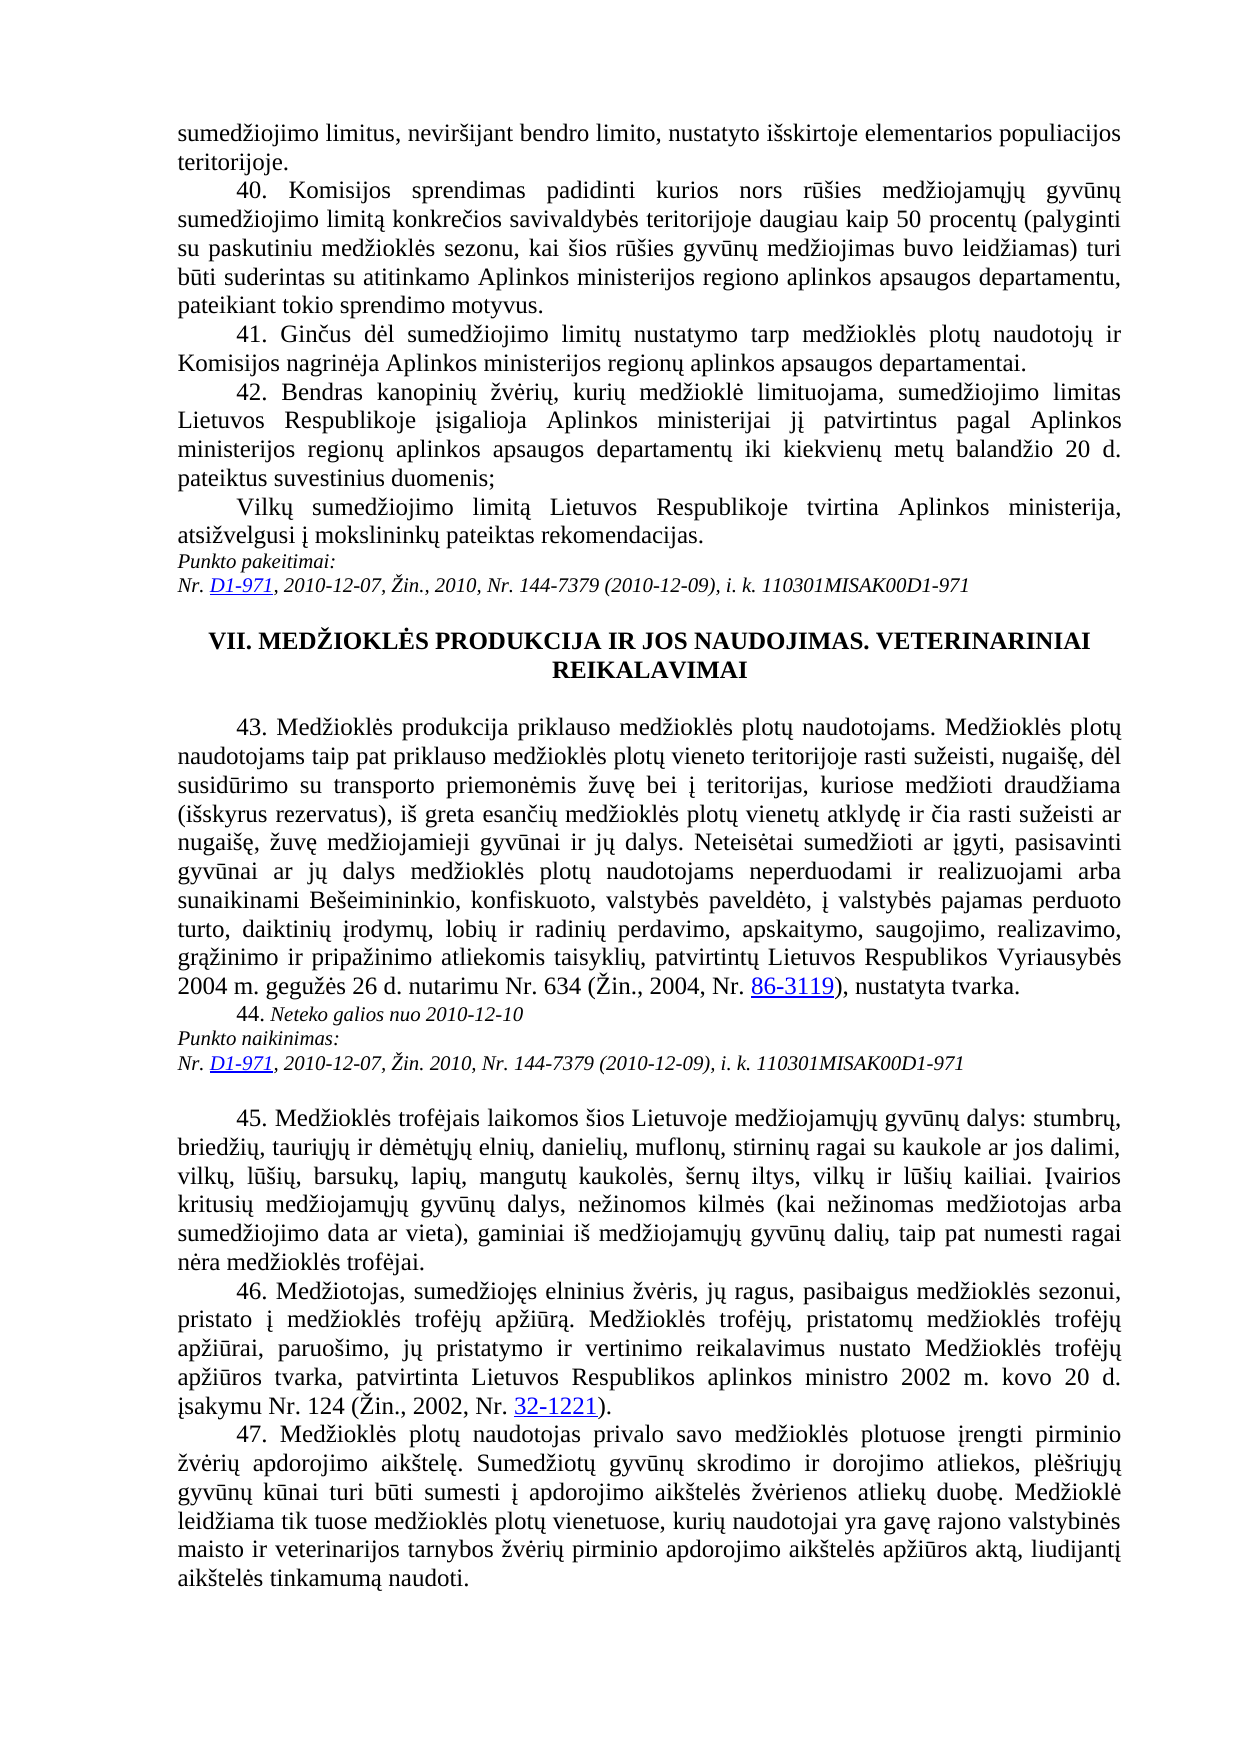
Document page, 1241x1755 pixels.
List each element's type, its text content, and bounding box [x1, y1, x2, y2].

text 40. Komisijos sprendimas padidinti kurios nors rūšies medžiojamųjų gyvūnų sumedžiojimo limitą konkrečios savivaldybės teritorijoje daugiau kaip 50 procentų (palyginti su paskutiniu medžioklės sezonu, kai šios rūšies gyvūnų medžiojimas buvo leidžiamas) turi būti suderintas su atitinkamo Aplinkos ministerijos regiono aplinkos apsaugos departamentu, pateikiant tokio sprendimo motyvus. [177, 176, 1122, 319]
text 43. Medžioklės produkcija priklauso medžioklės plotų naudotojams. Medžioklės plotų naudotojams taip pat priklauso medžioklės plotų vieneto teritorijoje rasti sužeisti, nugaišę, dėl susidūrimo su transporto priemonėmis žuvę bei į teritorijas, kuriose medžioti draudžiama (išskyrus rezervatus), iš greta esančių medžioklės plotų vienetų atklydę ir čia rasti sužeisti ar nugaišę, žuvę medžiojamieji gyvūnai ir jų dalys. Neteisėtai sumedžioti ar įgyti, pasisavinti gyvūnai ar jų dalys medžioklės plotų naudotojams neperduodami ir realizuojami arba sunaikinami Bešeimininkio, konfiskuoto, valstybės paveldėto, į valstybės pajamas perduoto turto, daiktinių įrodymų, lobių ir radinių perdavimo, apskaitymo, saugojimo, realizavimo, grąžinimo ir pripažinimo atliekomis taisyklių, patvirtintų Lietuvos Respublikos Vyriausybės 2004 m. gegužės 26 d. nutarimu Nr. 634 (Žin., 2004, Nr. 86-3119), nustatyta tvarka. [177, 712, 1122, 1000]
text Punkto naikinimas: [177, 1026, 1122, 1050]
text Nr. D1-971, 2010-12-07, Žin. 2010, Nr. 144-7379 (2010-12-09), i. k. 110301MISAK00D1-971 [177, 1050, 1122, 1074]
text Vilkų sumedžiojimo limitą Lietuvos Respublikoje tvirtina Aplinkos ministerija, atsižvelgusi į mokslininkų pateiktas rekomendacijas. [177, 492, 1122, 549]
text Nr. D1-971, 2010-12-07, Žin., 2010, Nr. 144-7379 (2010-12-09), i. k. 110301MISAK00D1-971 [177, 573, 1122, 597]
text Punkto pakeitimai: [177, 549, 1122, 573]
text VII. MEDŽIOKLĖS PRODUKCIJA IR JOS NAUDOJIMAS. VETERINARINIAI REIKALAVIMAI [177, 626, 1122, 684]
text 47. Medžioklės plotų naudotojas privalo savo medžioklės plotuose įrengti pirminio žvėrių apdorojimo aikštelę. Sumedžiotų gyvūnų skrodimo ir dorojimo atliekos, plėšriųjų gyvūnų kūnai turi būti sumesti į apdorojimo aikštelės žvėrienos atliekų duobę. Medžioklė leidžiama tik tuose medžioklės plotų vienetuose, kurių naudotojai yra gavę rajono valstybinės maisto ir veterinarijos tarnybos žvėrių pirminio apdorojimo aikštelės apžiūros aktą, liudijantį aikštelės tinkamumą naudoti. [177, 1419, 1122, 1592]
text 45. Medžioklės trofėjais laikomos šios Lietuvoje medžiojamųjų gyvūnų dalys: stumbrų, briedžių, tauriųjų ir dėmėtųjų elnių, danielių, muflonų, stirninų ragai su kaukole ar jos dalimi, vilkų, lūšių, barsukų, lapių, mangutų kaukolės, šernų iltys, vilkų ir lūšių kailiai. Įvairios kritusių medžiojamųjų gyvūnų dalys, nežinomos kilmės (kai nežinomas medžiotojas arba sumedžiojimo data ar vieta), gaminiai iš medžiojamųjų gyvūnų dalių, taip pat numesti ragai nėra medžioklės trofėjai. [177, 1103, 1122, 1276]
text sumedžiojimo limitus, neviršijant bendro limito, nustatyto išskirtoje elementarios populiacijos teritorijoje. [177, 118, 1122, 176]
text 42. Bendras kanopinių žvėrių, kurių medžioklė limituojama, sumedžiojimo limitas Lietuvos Respublikoje įsigalioja Aplinkos ministerijai jį patvirtintus pagal Aplinkos ministerijos regionų aplinkos apsaugos departamentų iki kiekvienų metų balandžio 20 d. pateiktus suvestinius duomenis; [177, 377, 1122, 492]
text 44. Neteko galios nuo 2010-12-10 [177, 1000, 1122, 1026]
text 46. Medžiotojas, sumedžiojęs elninius žvėris, jų ragus, pasibaigus medžioklės sezonui, pristato į medžioklės trofėjų apžiūrą. Medžioklės trofėjų, pristatomų medžioklės trofėjų apžiūrai, paruošimo, jų pristatymo ir vertinimo reikalavimus nustato Medžioklės trofėjų apžiūros tvarka, patvirtinta Lietuvos Respublikos aplinkos ministro 2002 m. kovo 20 d. įsakymu Nr. 124 (Žin., 2002, Nr. 32-1221). [177, 1276, 1122, 1419]
text 41. Ginčus dėl sumedžiojimo limitų nustatymo tarp medžioklės plotų naudotojų ir Komisijos nagrinėja Aplinkos ministerijos regionų aplinkos apsaugos departamentai. [177, 319, 1122, 377]
